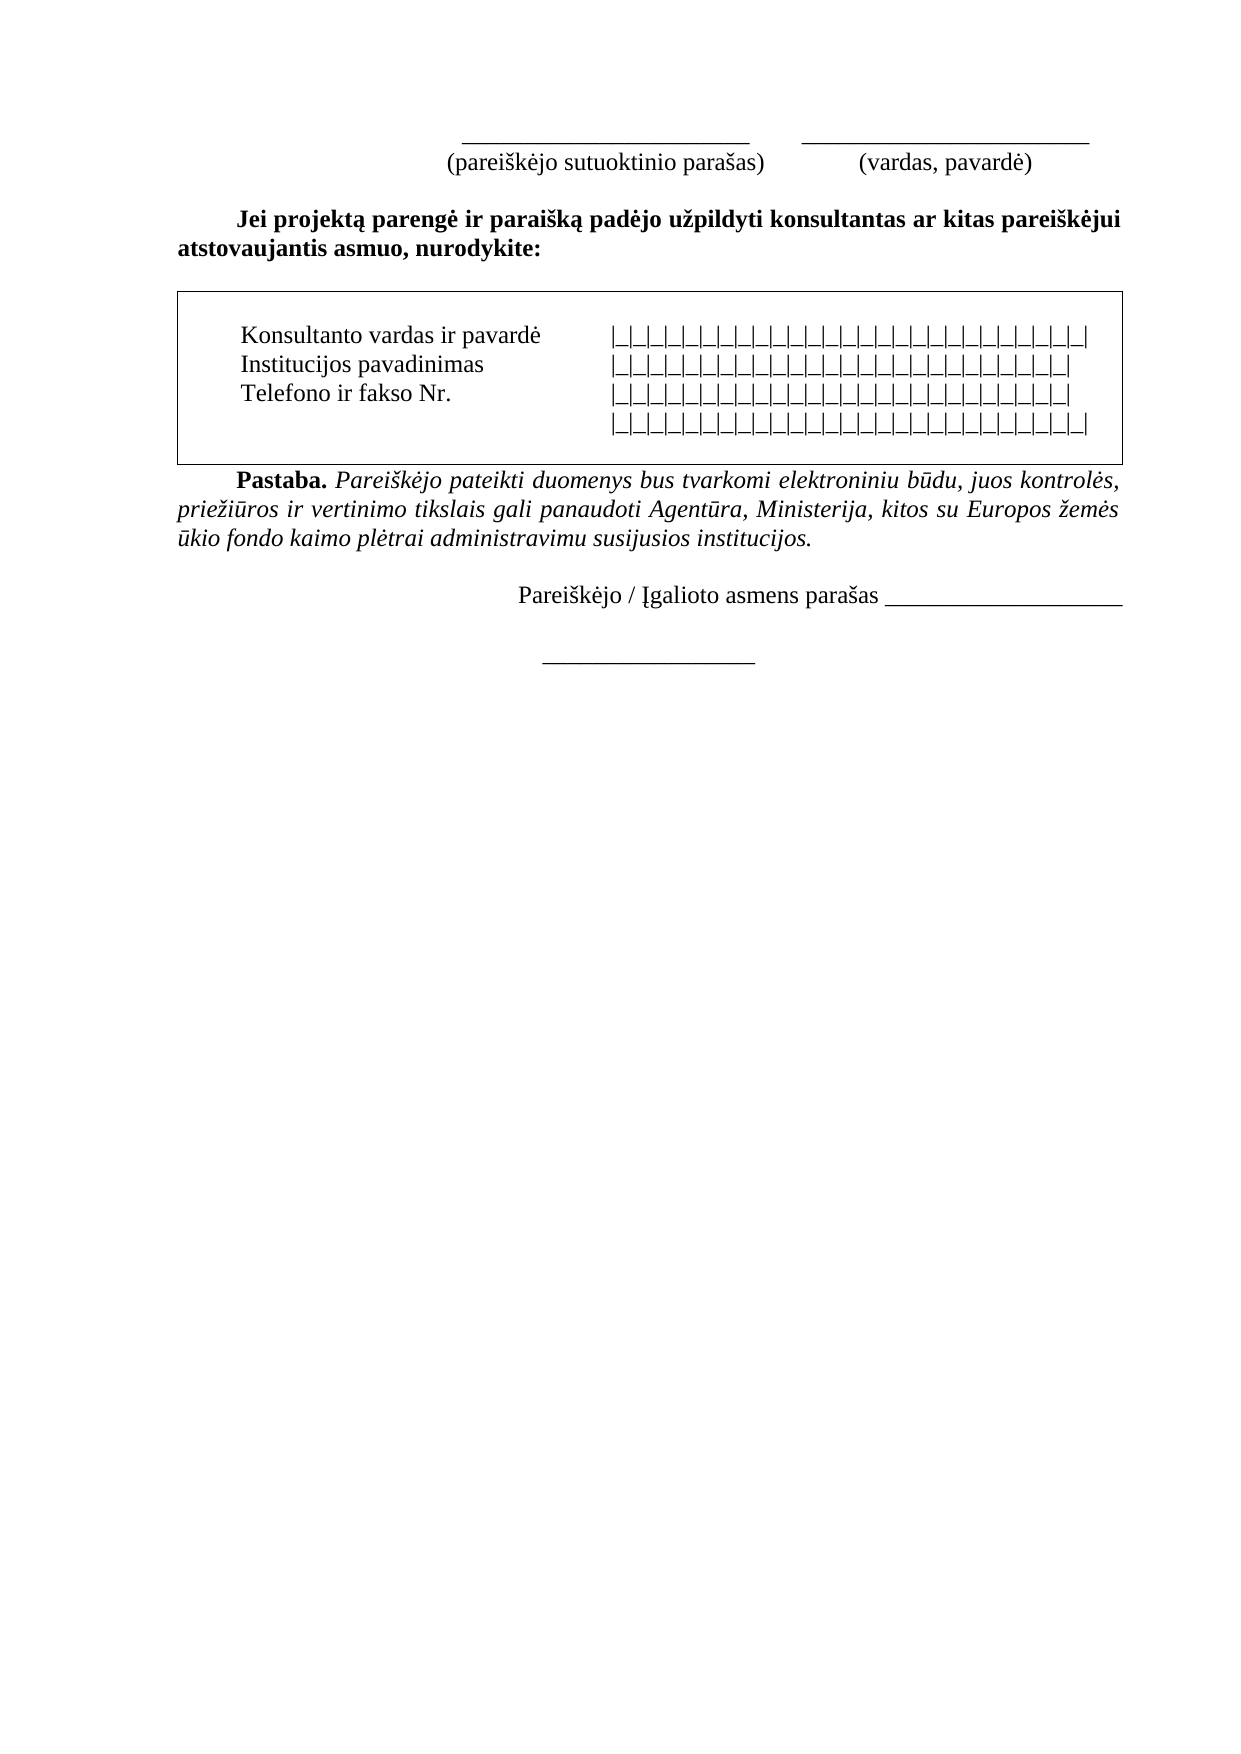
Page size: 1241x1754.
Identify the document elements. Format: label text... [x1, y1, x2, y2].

text Jei projektą parengė ir paraišką padėjo užpildyti konsultantas ar kitas pareiškėjui atstovaujantis asmuo, nurodykite: [177, 204, 1122, 262]
table_cell |_|_|_|_|_|_|_|_|_|_|_|_|_|_|_|_|_|_|_|_|_|_|_|_|_|_| [606, 349, 1122, 378]
text _________________ [177, 638, 1122, 666]
table_cell |_|_|_|_|_|_|_|_|_|_|_|_|_|_|_|_|_|_|_|_|_|_|_|_|_|_| |_|_|_|_|_|_|_|_|_|_|_|_|_|_|_|_|_|_|_|_|_|_|_|_|_|_|_| [606, 378, 1122, 464]
table_header |_|_|_|_|_|_|_|_|_|_|_|_|_|_|_|_|_|_|_|_|_|_|_|_|_|_|_| [606, 292, 1122, 349]
table_header Konsultanto vardas ir pavardė [178, 292, 606, 349]
table_cell Telefono ir fakso Nr. [178, 378, 606, 464]
table_header _______________________ (pareiškėjo sutuoktinio parašas) [442, 118, 769, 176]
table_cell Institucijos pavadinimas [178, 349, 606, 378]
table_header _______________________ (vardas, pavardė) [769, 118, 1122, 176]
text Pastaba. Pareiškėjo pateikti duomenys bus tvarkomi elektroniniu būdu, juos kontrolės, priežiūros ir vertinimo tikslais gali panaudoti Agentūra, Ministerija, kitos su Europos žemės ūkio fondo kaimo plėtrai administravimu susijusios institucijos. [177, 465, 1122, 551]
table_header [177, 118, 442, 176]
text Pareiškėjo / Įgalioto asmens parašas ___________________ [177, 580, 1122, 609]
